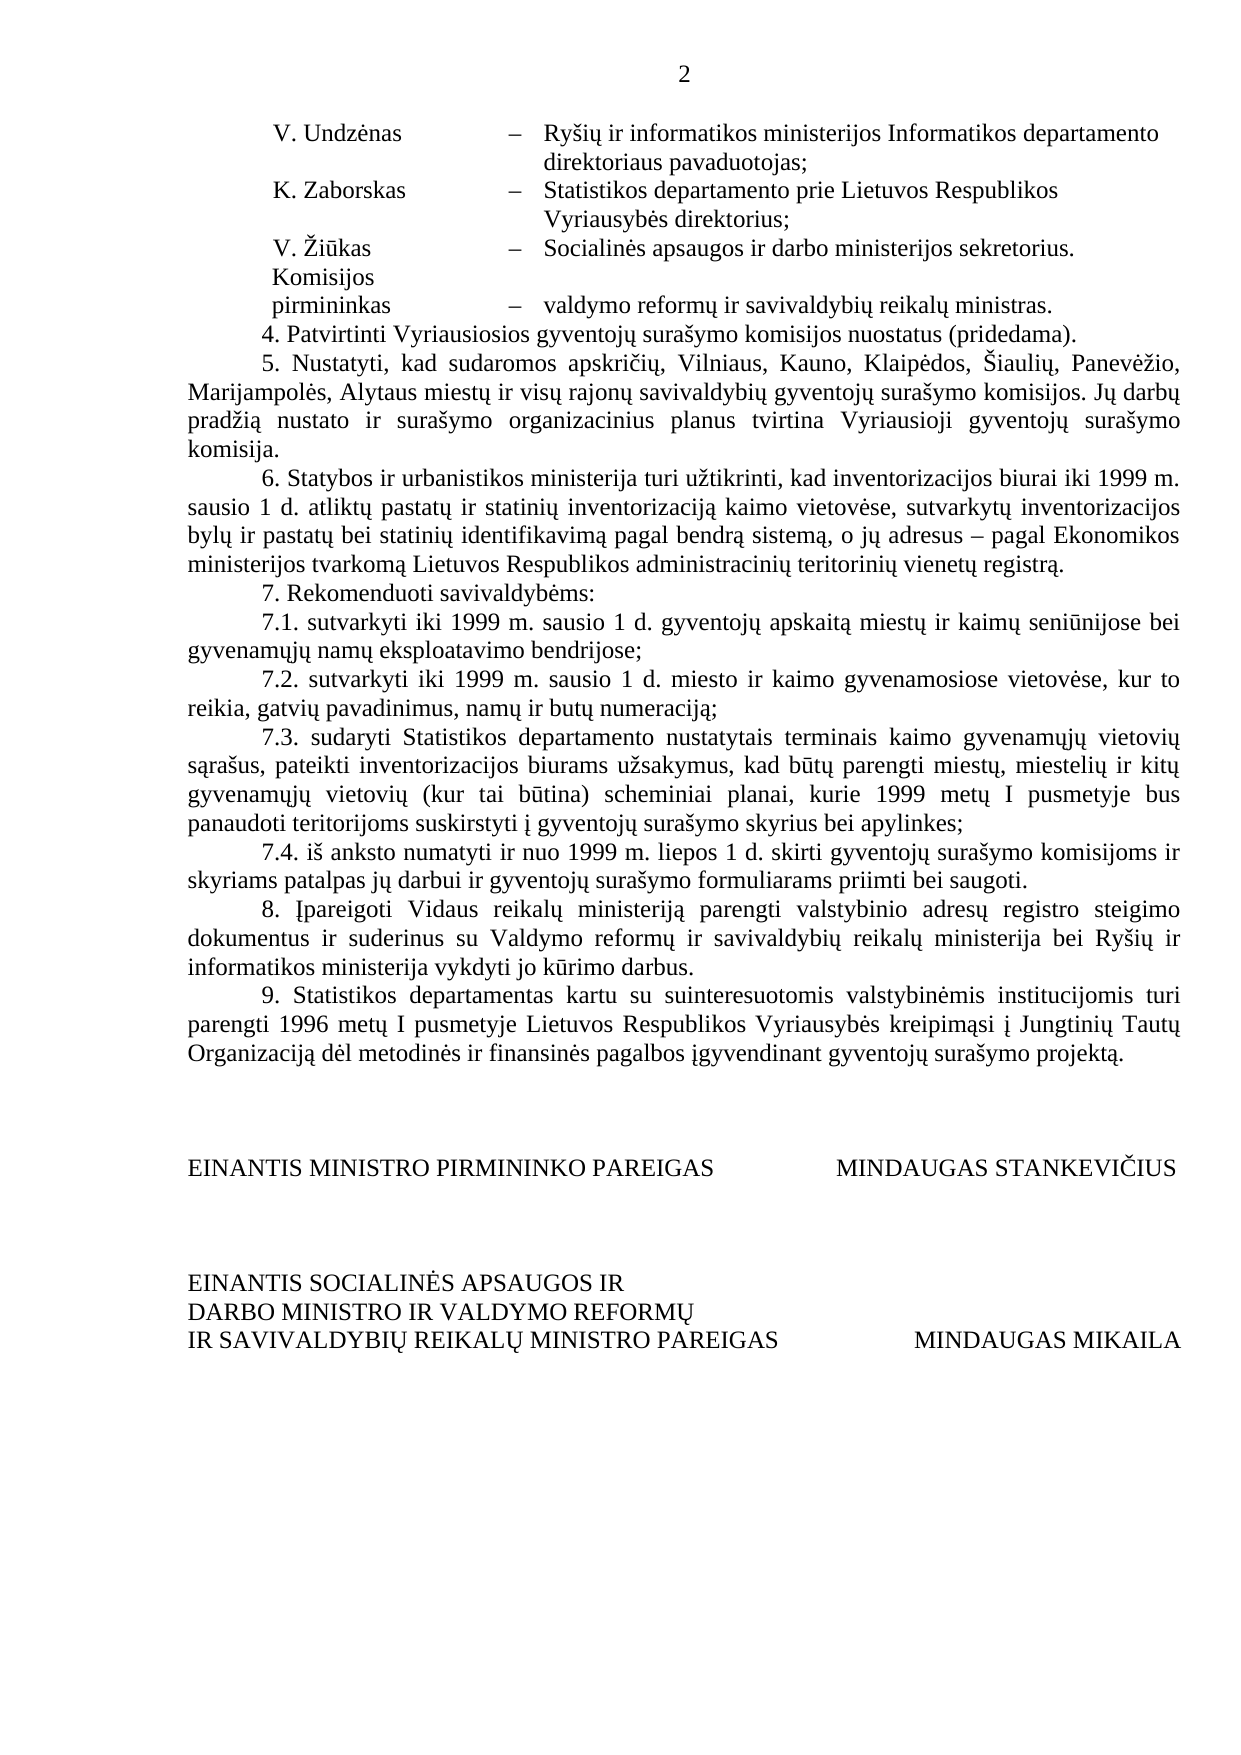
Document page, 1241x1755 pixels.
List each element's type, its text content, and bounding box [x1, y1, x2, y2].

text IR SAVIVALDYBIŲ REIKALŲ MINISTRO PAREIGAS MINDAUGAS MIKAILA [187, 1326, 1181, 1354]
text 7. Rekomenduoti savivaldybėms: [187, 578, 1181, 607]
text DARBO MINISTRO IR VALDYMO REFORMŲ [187, 1297, 1181, 1326]
table_cell Statistikos departamento prie Lietuvos Respublikos Vyriausybės direktorius; [532, 176, 1191, 233]
table_cell Socialinės apsaugos ir darbo ministerijos sekretorius. [532, 233, 1191, 262]
text 7.1. sutvarkyti iki 1999 m. sausio 1 d. gyventojų apskaitą miestų ir kaimų seniūnijose bei gyvenamųjų namų eksploatavimo bendrijose; [187, 607, 1181, 664]
text 7.4. iš anksto numatyti ir nuo 1999 m. liepos 1 d. skirti gyventojų surašymo komisijoms ir skyriams patalpas jų darbui ir gyventojų surašymo formuliarams priimti bei saugoti. [187, 837, 1181, 894]
table_cell valdymo reformų ir savivaldybių reikalų ministras. [532, 262, 1191, 319]
table_cell V. Undzėnas [188, 118, 480, 176]
table_cell – [480, 176, 532, 233]
text 7.2. sutvarkyti iki 1999 m. sausio 1 d. miesto ir kaimo gyvenamosiose vietovėse, kur to reikia, gatvių pavadinimus, namų ir butų numeraciją; [187, 664, 1181, 722]
table_cell – [480, 262, 532, 319]
table_cell K. Zaborskas [188, 176, 480, 233]
table_cell V. Žiūkas [188, 233, 480, 262]
table_cell – [480, 118, 532, 176]
text 5. Nustatyti, kad sudaromos apskričių, Vilniaus, Kauno, Klaipėdos, Šiaulių, Panevėžio, Marijampolės, Alytaus miestų ir visų rajonų savivaldybių gyventojų surašymo komisijos. Jų darbų pradžią nustato ir surašymo organizacinius planus tvirtina Vyriausioji gyventojų surašymo komisija. [187, 348, 1181, 463]
text 4. Patvirtinti Vyriausiosios gyventojų surašymo komisijos nuostatus (pridedama). [187, 319, 1181, 348]
text EINANTIS SOCIALINĖS APSAUGOS IR [187, 1268, 1181, 1297]
table_cell Komisijos pirmininkas [188, 262, 480, 319]
text 8. Įpareigoti Vidaus reikalų ministeriją parengti valstybinio adresų registro steigimo dokumentus ir suderinus su Valdymo reformų ir savivaldybių reikalų ministerija bei Ryšių ir informatikos ministerija vykdyti jo kūrimo darbus. [187, 894, 1181, 981]
text 6. Statybos ir urbanistikos ministerija turi užtikrinti, kad inventorizacijos biurai iki 1999 m. sausio 1 d. atliktų pastatų ir statinių inventorizaciją kaimo vietovėse, sutvarkytų inventorizacijos bylų ir pastatų bei statinių identifikavimą pagal bendrą sistemą, o jų adresus – pagal Ekonomikos ministerijos tvarkomą Lietuvos Respublikos administracinių teritorinių vienetų registrą. [187, 463, 1181, 578]
text 7.3. sudaryti Statistikos departamento nustatytais terminais kaimo gyvenamųjų vietovių sąrašus, pateikti inventorizacijos biurams užsakymus, kad būtų parengti miestų, miestelių ir kitų gyvenamųjų vietovių (kur tai būtina) scheminiai planai, kurie 1999 metų I pusmetyje bus panaudoti teritorijoms suskirstyti į gyventojų surašymo skyrius bei apylinkes; [187, 722, 1181, 837]
text 9. Statistikos departamentas kartu su suinteresuotomis valstybinėmis institucijomis turi parengti 1996 metų I pusmetyje Lietuvos Respublikos Vyriausybės kreipimąsi į Jungtinių Tautų Organizaciją dėl metodinės ir finansinės pagalbos įgyvendinant gyventojų surašymo projektą. [187, 981, 1181, 1067]
text EINANTIS MINISTRO PIRMININKO PAREIGAS MINDAUGAS STANKEVIČIUS [187, 1153, 1181, 1182]
table_cell – [480, 233, 532, 262]
table_cell Ryšių ir informatikos ministerijos Informatikos departamento direktoriaus pavaduotojas; [532, 118, 1191, 176]
